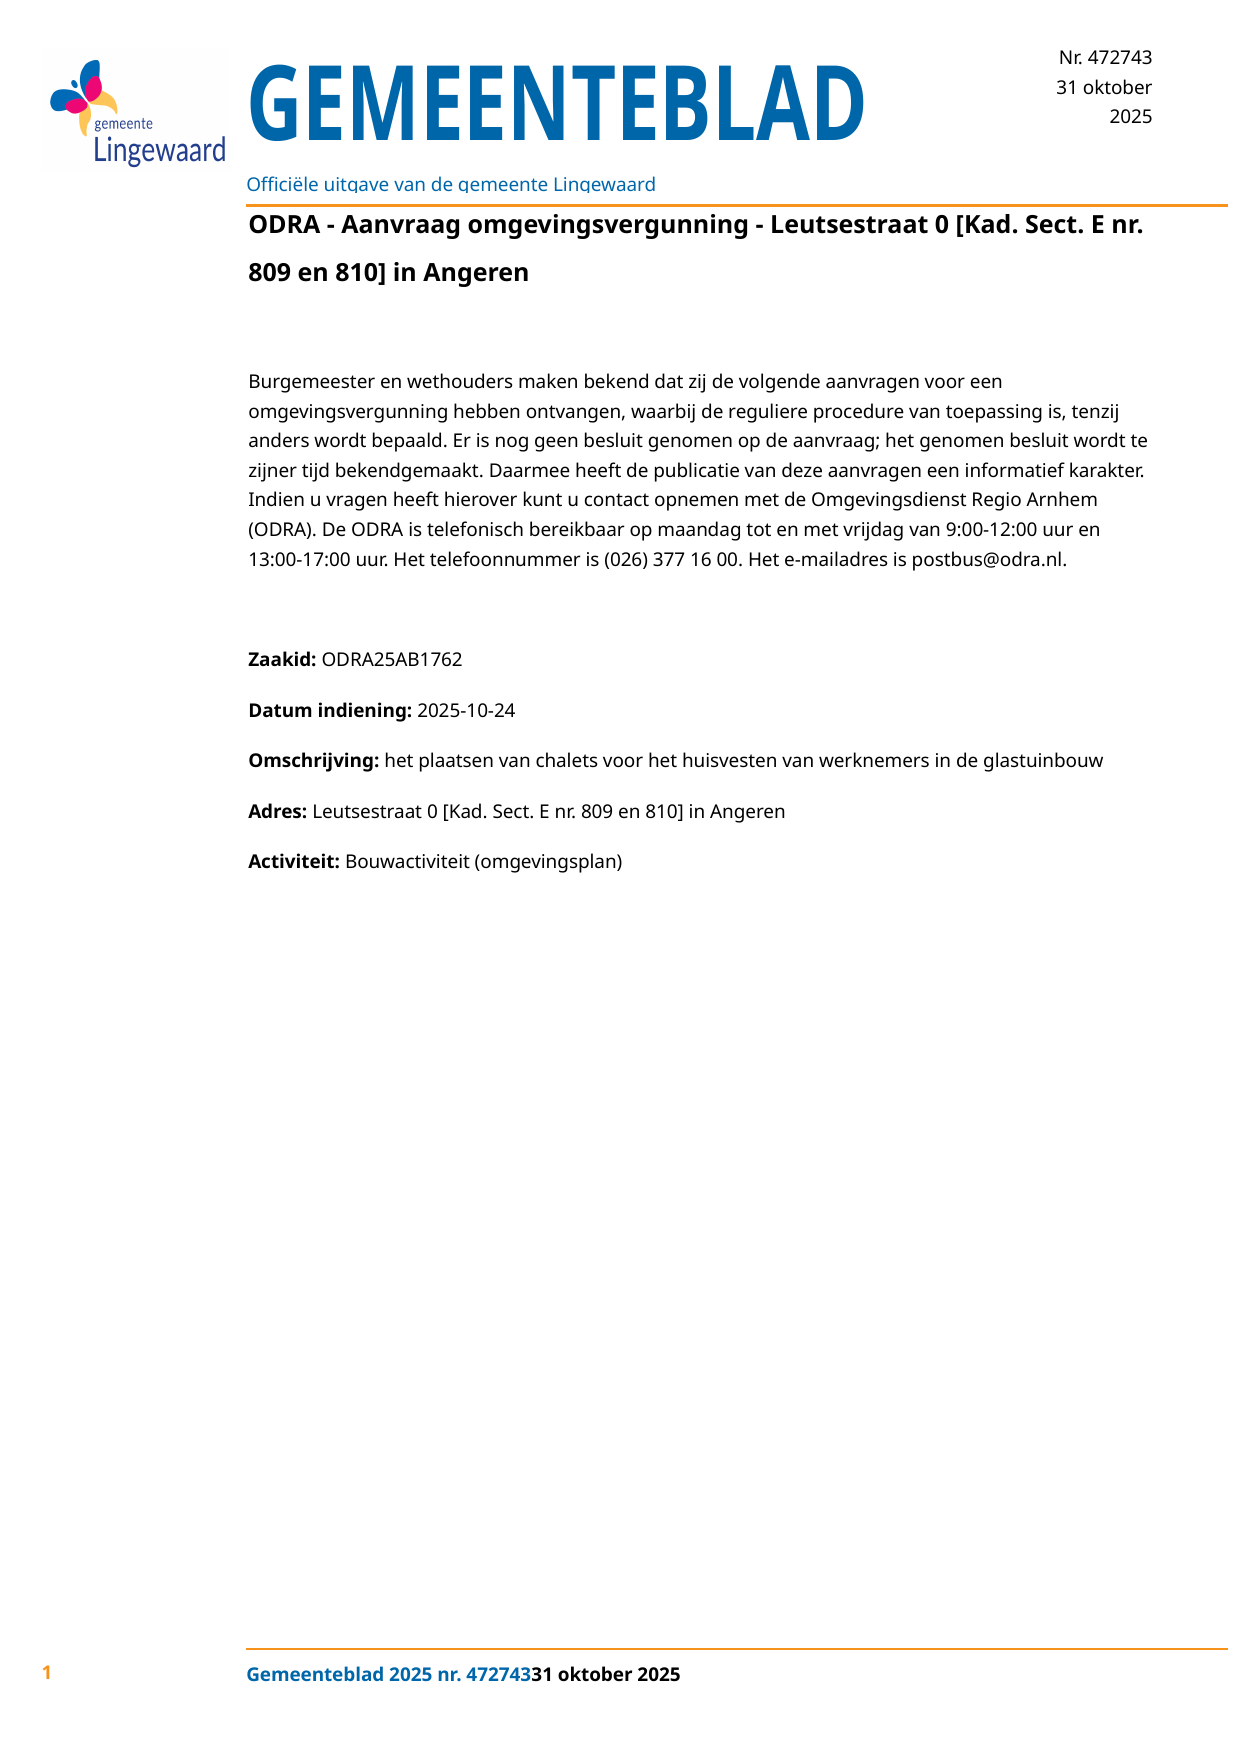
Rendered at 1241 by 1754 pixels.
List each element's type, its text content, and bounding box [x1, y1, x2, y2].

text Datum indiening: 2025-10-24 [248, 697, 1152, 723]
text Burgemeester en wethouders maken bekend dat zij de volgende aanvragen voor een omgevingsvergunning hebben ontvangen, waarbij de reguliere procedure van toepassing is, tenzij anders wordt bepaald. Er is nog geen besluit genomen op de aanvraag; het genomen besluit wordt te zijner tijd bekendgemaakt. Daarmee heeft de publicatie van deze aanvragen een informatief karakter. Indien u vragen heeft hierover kunt u contact opnemen met de Omgevingsdienst Regio Arnhem (ODRA). De ODRA is telefonisch bereikbaar op maandag tot en met vrijdag van 9:00-12:00 uur en 13:00-17:00 uur. Het telefoonnummer is (026) 377 16 00. Het e-mailadres is postbus@odra.nl. [248, 368, 1152, 572]
text Activiteit: Bouwactiviteit (omgevingsplan) [248, 848, 1152, 874]
text Omschrijving: het plaatsen van chalets voor het huisvesten van werknemers in de glastuinbouw [248, 747, 1152, 773]
text ODRA - Aanvraag omgevingsvergunning - Leutsestraat 0 [Kad. Sect. E nr. 809 en 810] in Angeren [248, 207, 1152, 288]
text Zaakid: ODRA25AB1762 [248, 647, 1152, 672]
picture [41, 47, 231, 172]
text Adres: Leutsestraat 0 [Kad. Sect. E nr. 809 en 810] in Angeren [248, 798, 1152, 824]
